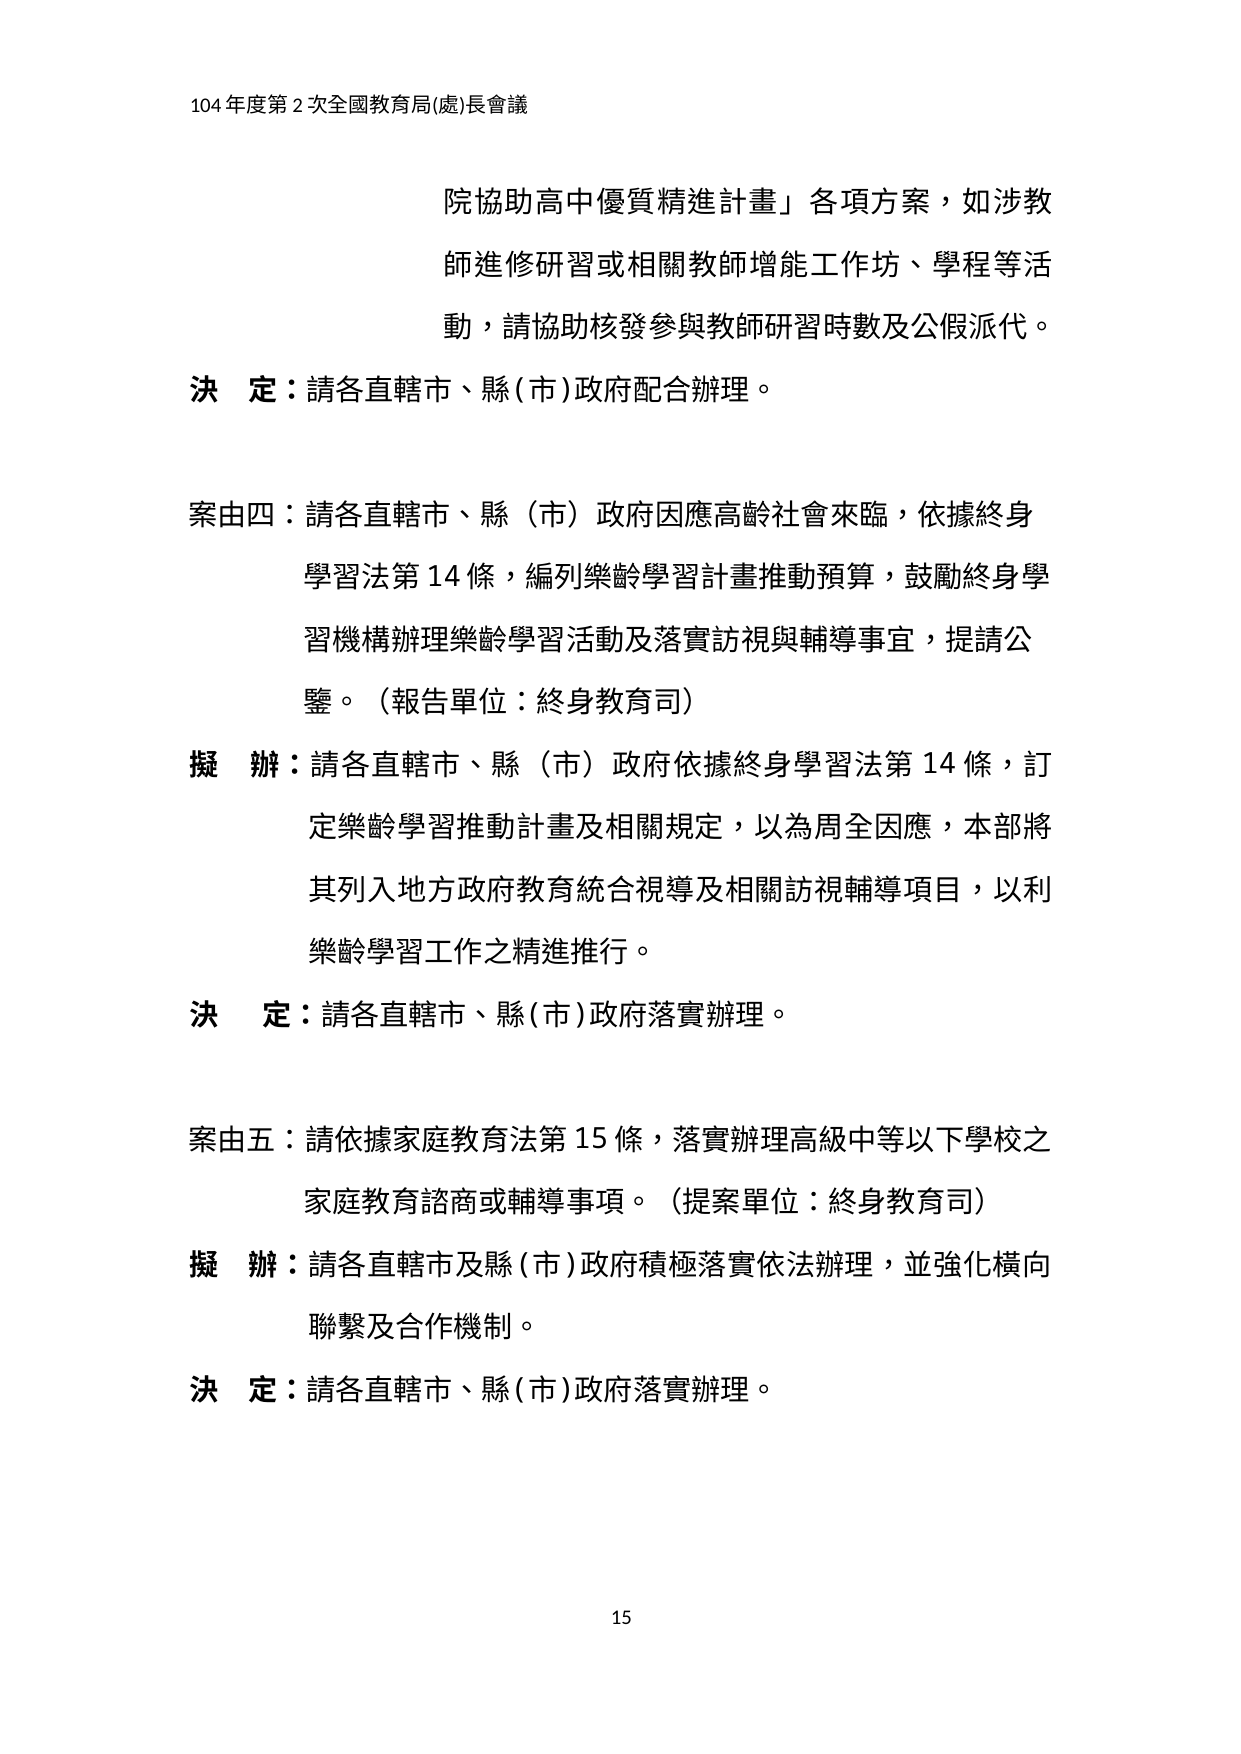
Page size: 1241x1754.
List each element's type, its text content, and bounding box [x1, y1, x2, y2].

text 決 定：請各直轄市、縣(市)政府落實辦理。 [189, 971, 1053, 1033]
subtitle 案由四：請各直轄市、縣（市）政府因應高齡社會來臨，依據終身學習法第14條，編列樂齡學習計畫推動預算，鼓勵終身學習機構辦理樂齡學習活動及落實訪視與輔導事宜，提請公鑒。（報告單位：終身教育司） [188, 471, 1053, 721]
list 為鼓勵高中教師積極參與本部規劃辦理之「大學校院協助高中優質精進計畫」各項方案，如涉教師進修研習或相關教師增能工作坊、學程等活動，請協助核發參與教師研習時數及公假派代。 [335, 158, 1053, 346]
subtitle 案由五：請依據家庭教育法第15條，落實辦理高級中等以下學校之家庭教育諮商或輔導事項。（提案單位：終身教育司） [188, 1096, 1053, 1221]
text 擬 辦：請各直轄市、縣（市）政府依據終身學習法第14條，訂定樂齡學習推動計畫及相關規定，以為周全因應，本部將其列入地方政府教育統合視導及相關訪視輔導項目，以利樂齡學習工作之精進推行。 [189, 721, 1053, 971]
text 決 定：請各直轄市、縣(市)政府配合辦理。 [189, 346, 1053, 408]
text 擬 辦：請各直轄市及縣(市)政府積極落實依法辦理，並強化橫向聯繫及合作機制。 [189, 1221, 1053, 1346]
text 決 定：請各直轄市、縣(市)政府落實辦理。 [189, 1346, 1053, 1408]
